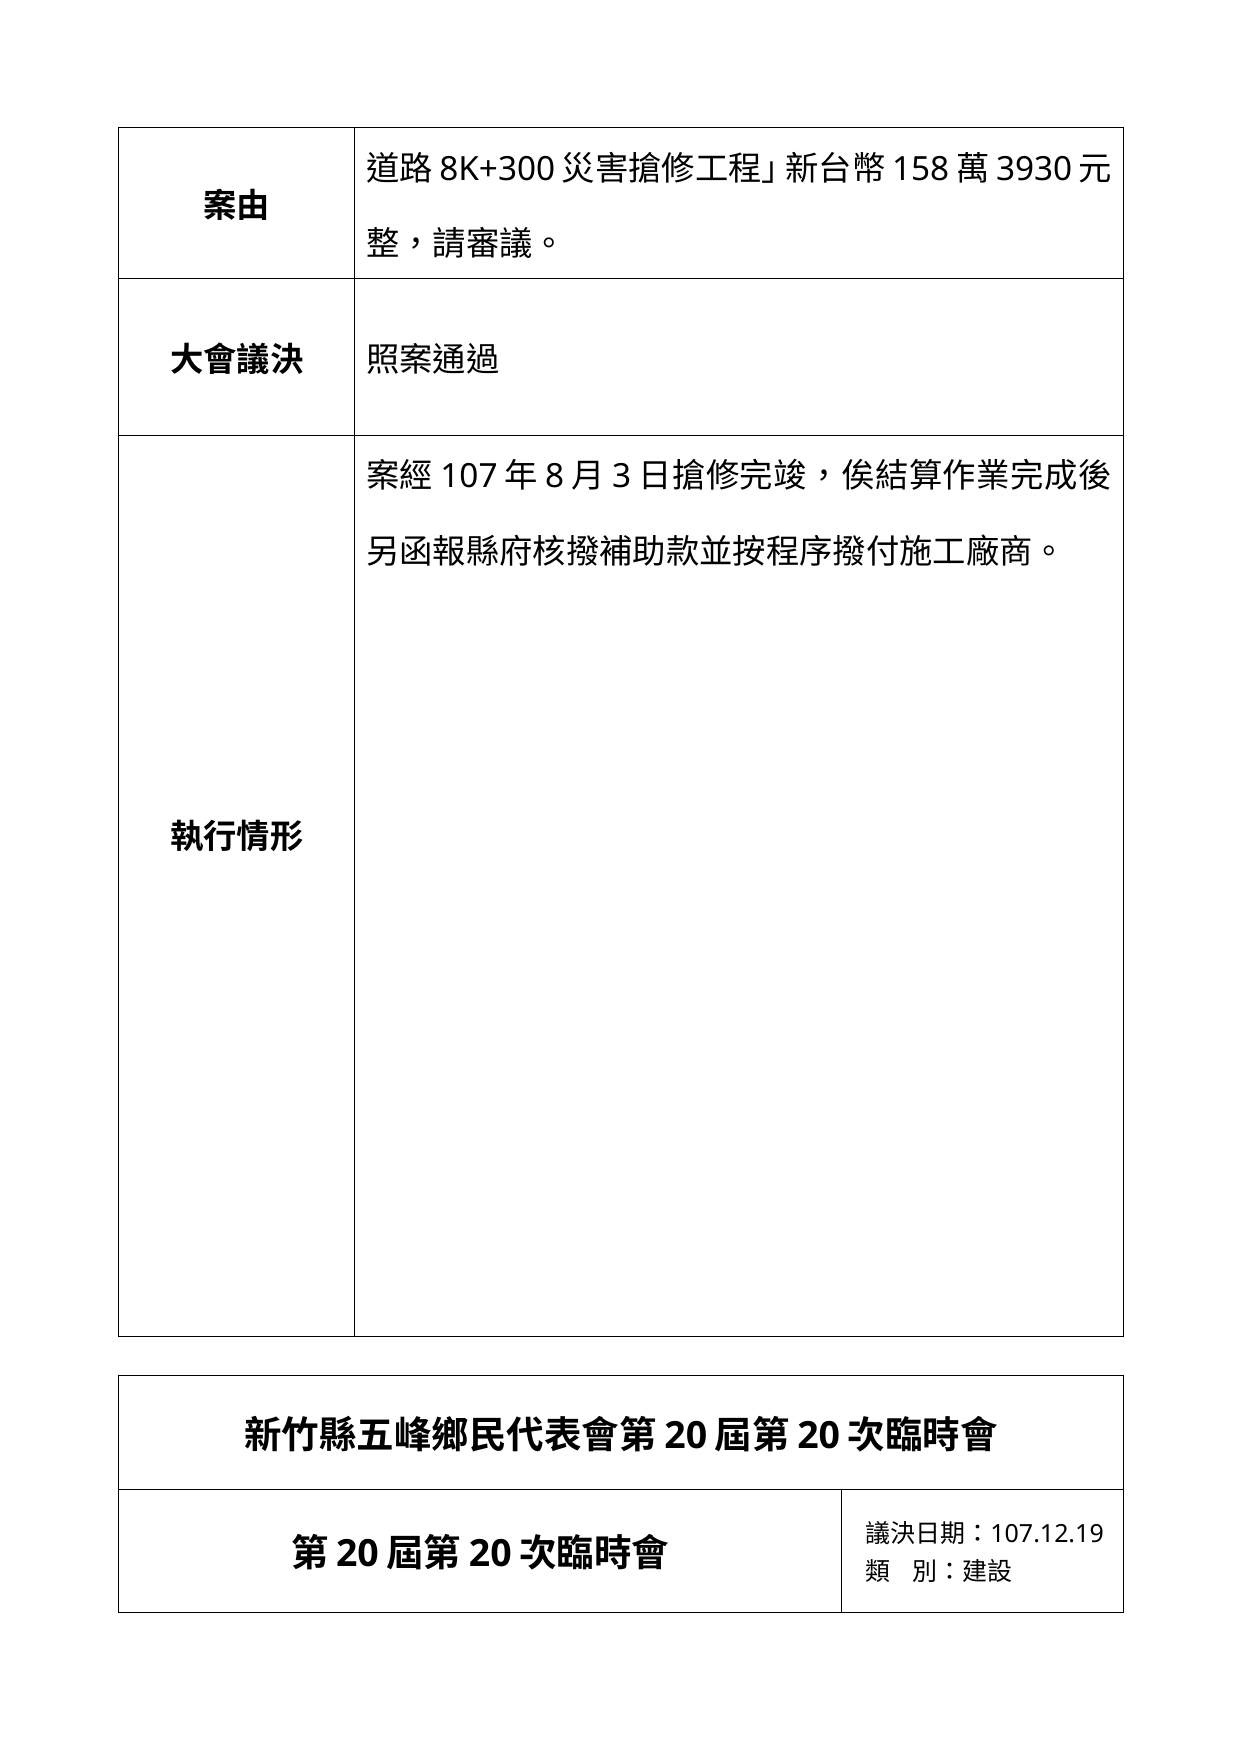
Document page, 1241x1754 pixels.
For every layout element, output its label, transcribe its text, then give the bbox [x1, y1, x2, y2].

table_cell 議決日期：107.12.19 類 別：建設 [842, 1490, 1123, 1612]
table_cell 大會議決 [119, 279, 354, 435]
table_cell 第20屆第20次臨時會 [119, 1490, 841, 1612]
table_header 新竹縣五峰鄉民代表會第20屆第20次臨時會 [119, 1376, 1123, 1489]
table_cell 案經107年8月3日搶修完竣，俟結算作業完成後另函報縣府核撥補助款並按程序撥付施工廠商。 [355, 436, 1123, 1336]
table_cell 道路8K+300災害搶修工程」新台幣158萬3930元整，請審議。 [355, 128, 1123, 278]
table_cell 案由 [119, 128, 354, 278]
table_cell 執行情形 [119, 436, 354, 1336]
table_cell 照案通過 [355, 279, 1123, 435]
